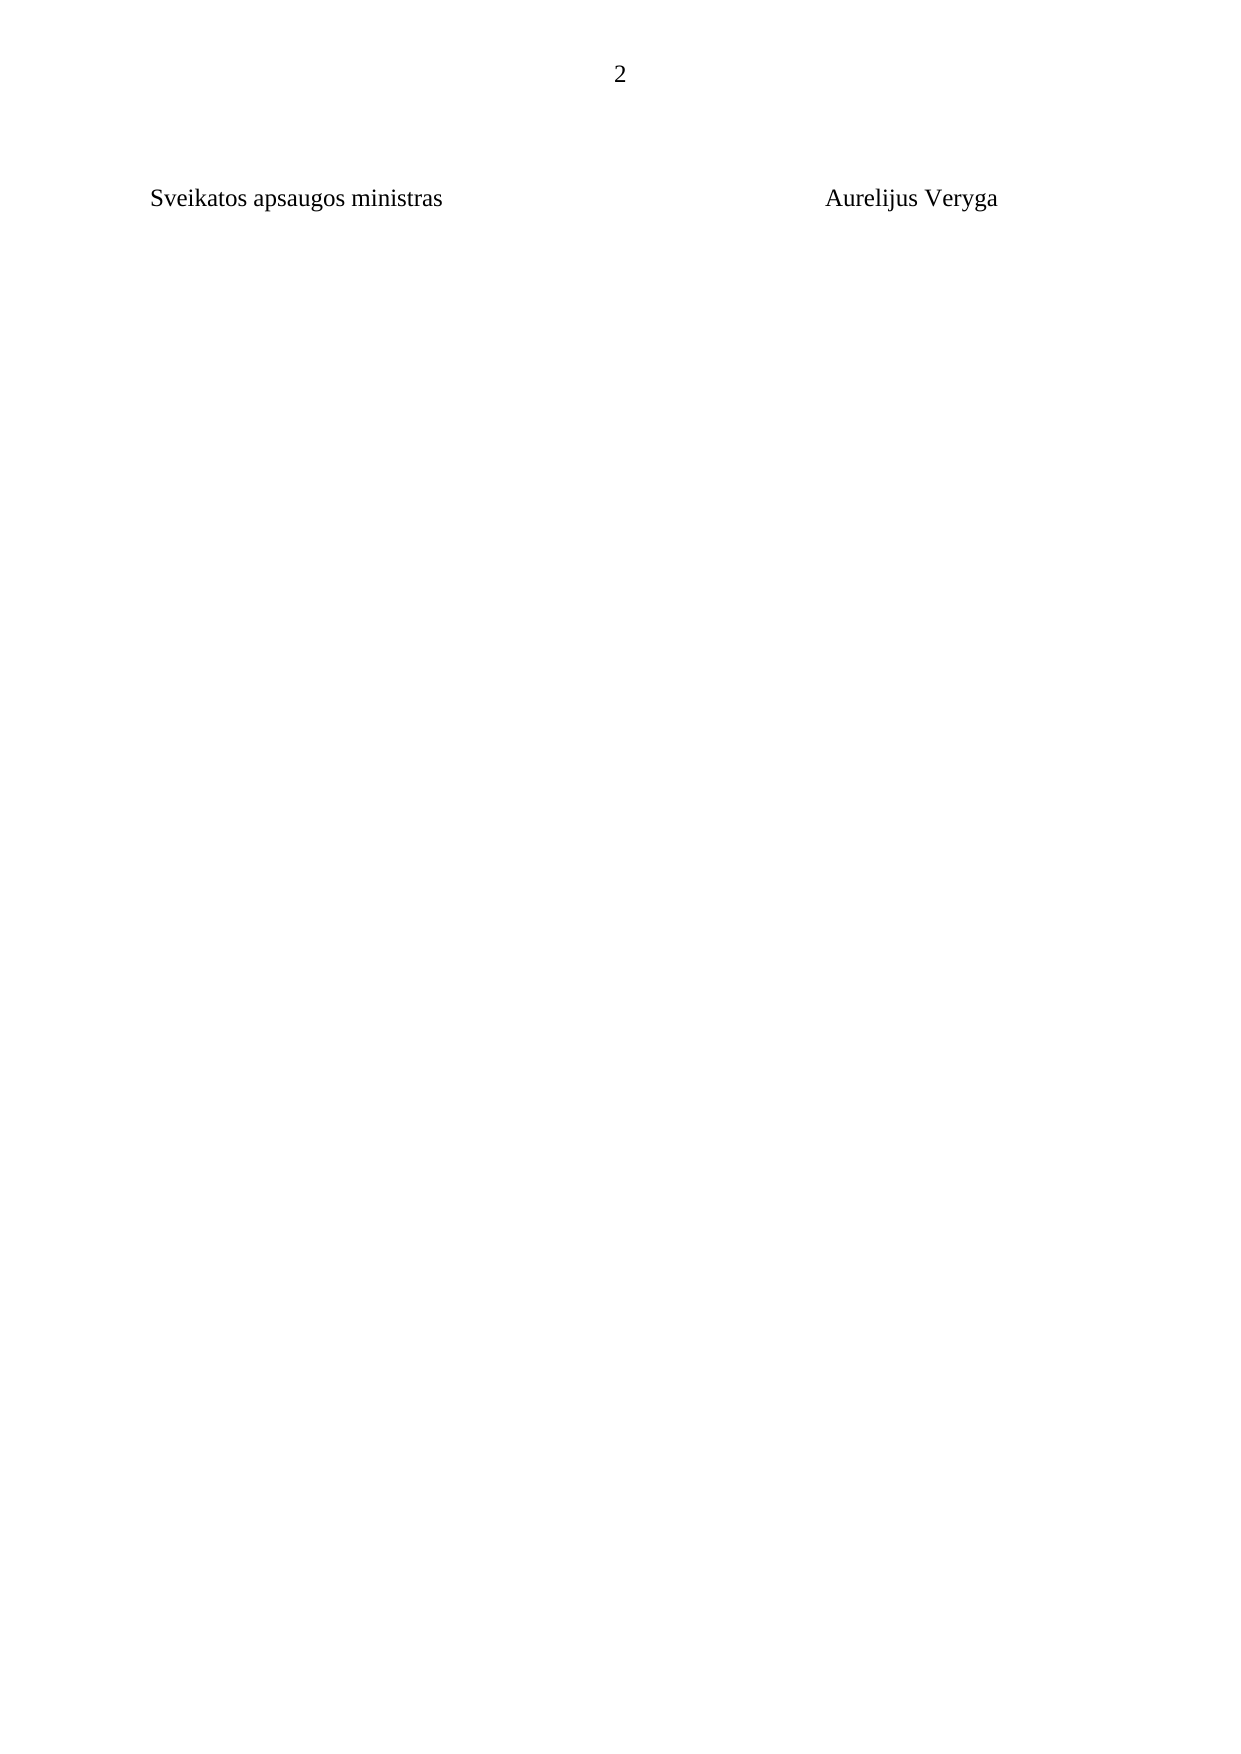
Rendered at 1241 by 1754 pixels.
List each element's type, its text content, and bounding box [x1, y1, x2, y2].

text Sveikatos apsaugos ministras Aurelijus Veryga [150, 183, 1090, 212]
